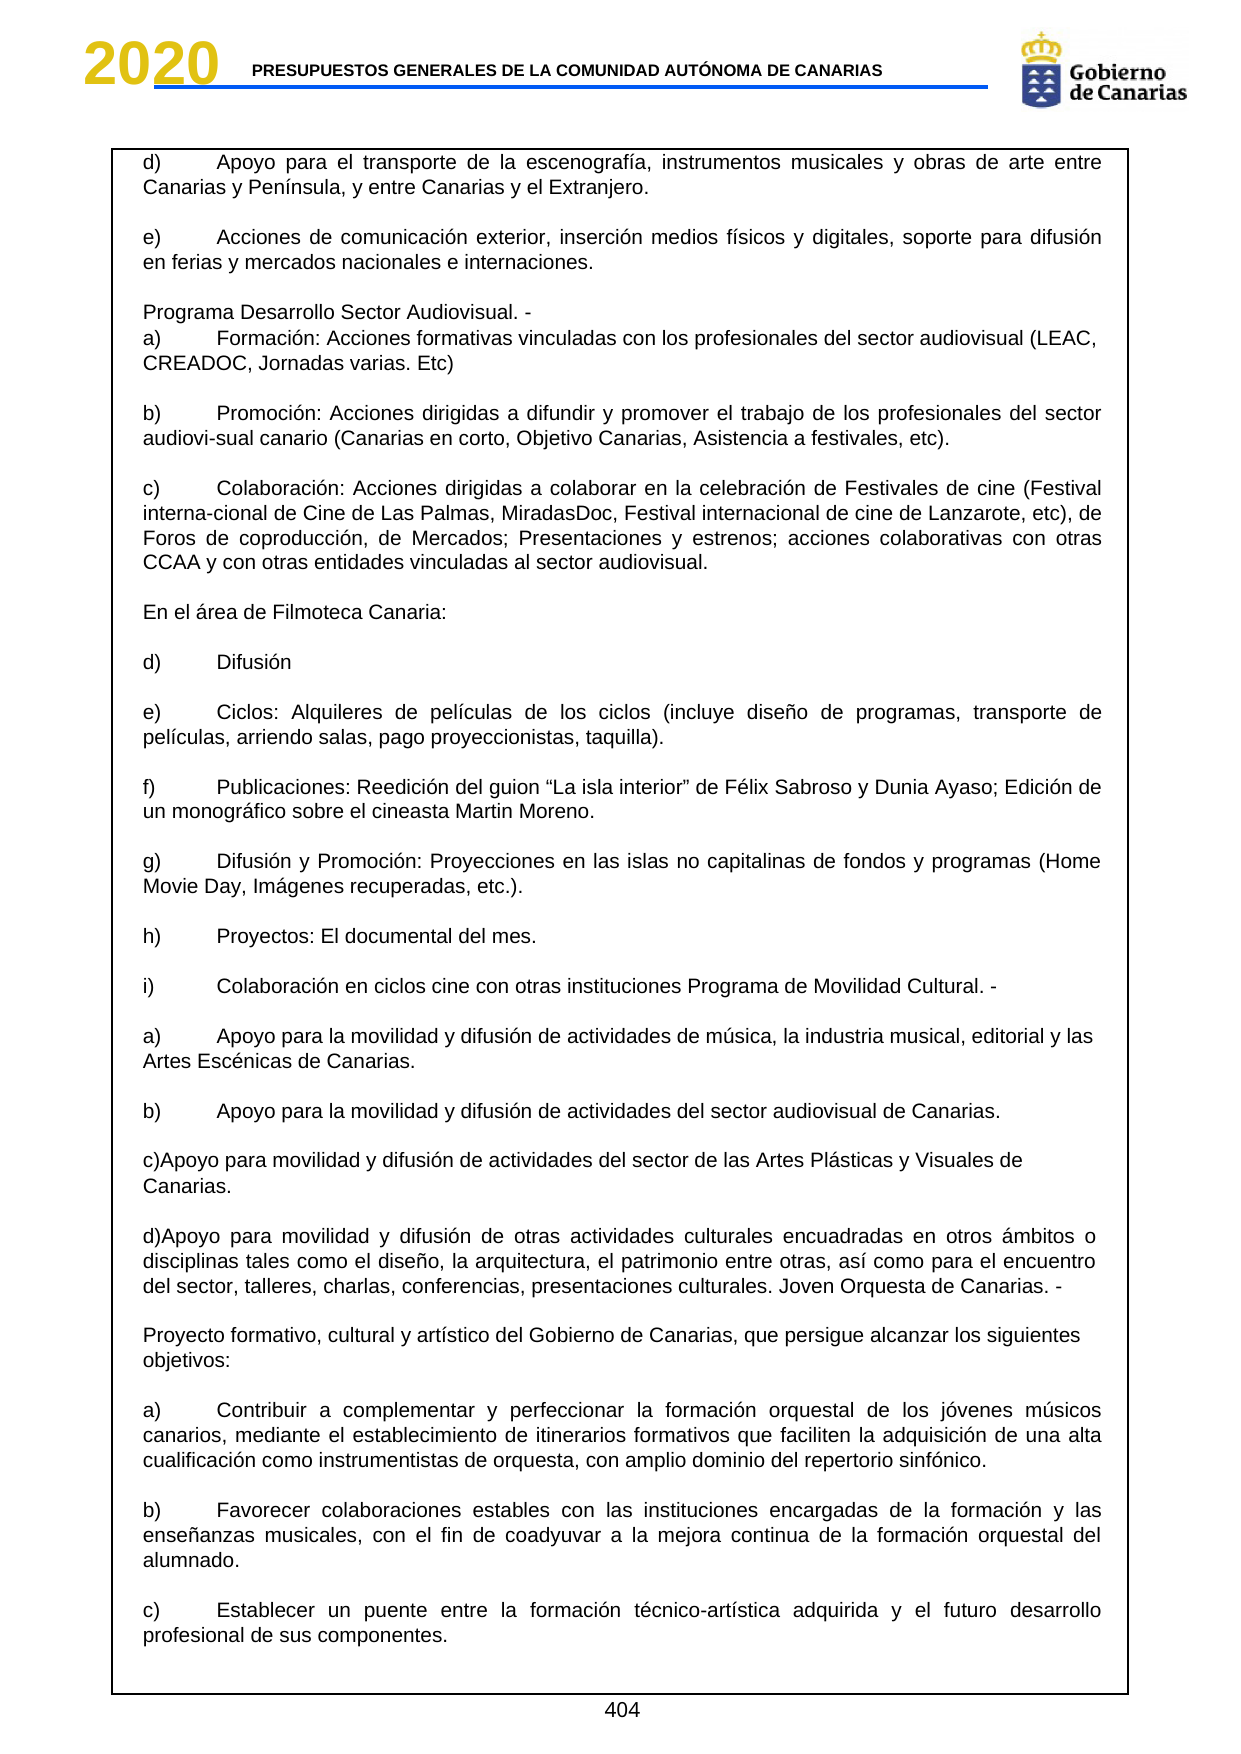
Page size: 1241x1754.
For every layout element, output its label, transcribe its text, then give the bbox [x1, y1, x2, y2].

table_header Apoyo para el transporte de la escenografía, instrumentos musicales y obras de arte entre Canarias y Península, y entre Canarias y el Extranjero. Acciones de comunicación exterior, inserción medios físicos y digitales, soporte para difusión en ferias y mercados nacionales e internaciones. Programa Desarrollo Sector Audiovisual. - Formación: Acciones formativas vinculadas con los profesionales del sector audiovisual (LEAC, CREADOC, Jornadas varias. Etc) Promoción: Acciones dirigidas a difundir y promover el trabajo de los profesionales del sector audiovi-sual canario (Canarias en corto, Objetivo Canarias, Asistencia a festivales, etc). Colaboración: Acciones dirigidas a colaborar en la celebración de Festivales de cine (Festival interna-cional de Cine de Las Palmas, MiradasDoc, Festival internacional de cine de Lanzarote, etc), de Foros de coproducción, de Mercados; Presentaciones y estrenos; acciones colaborativas con otras CCAA y con otras entidades vinculadas al sector audiovisual. En el área de Filmoteca Canaria: Difusión Ciclos: Alquileres de películas de los ciclos (incluye diseño de programas, transporte de películas, arriendo salas, pago proyeccionistas, taquilla). Publicaciones: Reedición del guion “La isla interior” de Félix Sabroso y Dunia Ayaso; Edición de un monográfico sobre el cineasta Martin Moreno. Difusión y Promoción: Proyecciones en las islas no capitalinas de fondos y programas (Home Movie Day, Imágenes recuperadas, etc.). Proyectos: El documental del mes. Colaboración en ciclos cine con otras instituciones Programa de Movilidad Cultural. - Apoyo para la movilidad y difusión de actividades de música, la industria musical, editorial y las Artes Escénicas de Canarias. Apoyo para la movilidad y difusión de actividades del sector audiovisual de Canarias. c)Apoyo para movilidad y difusión de actividades del sector de las Artes Plásticas y Visuales de Canarias. d)Apoyo para movilidad y difusión de otras actividades culturales encuadradas en otros ámbitos o disciplinas tales como el diseño, la arquitectura, el patrimonio entre otras, así como para el encuentro del sector, talleres, charlas, conferencias, presentaciones culturales. Joven Orquesta de Canarias. - Proyecto formativo, cultural y artístico del Gobierno de Canarias, que persigue alcanzar los siguientes objetivos: Contribuir a complementar y perfeccionar la formación orquestal de los jóvenes músicos canarios, mediante el establecimiento de itinerarios formativos que faciliten la adquisición de una alta cualificación como instrumentistas de orquesta, con amplio dominio del repertorio sinfónico. Favorecer colaboraciones estables con las instituciones encargadas de la formación y las enseñanzas musicales, con el fin de coadyuvar a la mejora continua de la formación orquestal del alumnado. Establecer un puente entre la formación técnico-artística adquirida y el futuro desarrollo profesional de sus componentes. Fomentar colaboraciones con las instituciones que gestionan auditorios o salas de conciertos, conjun- [113, 150, 1127, 1693]
